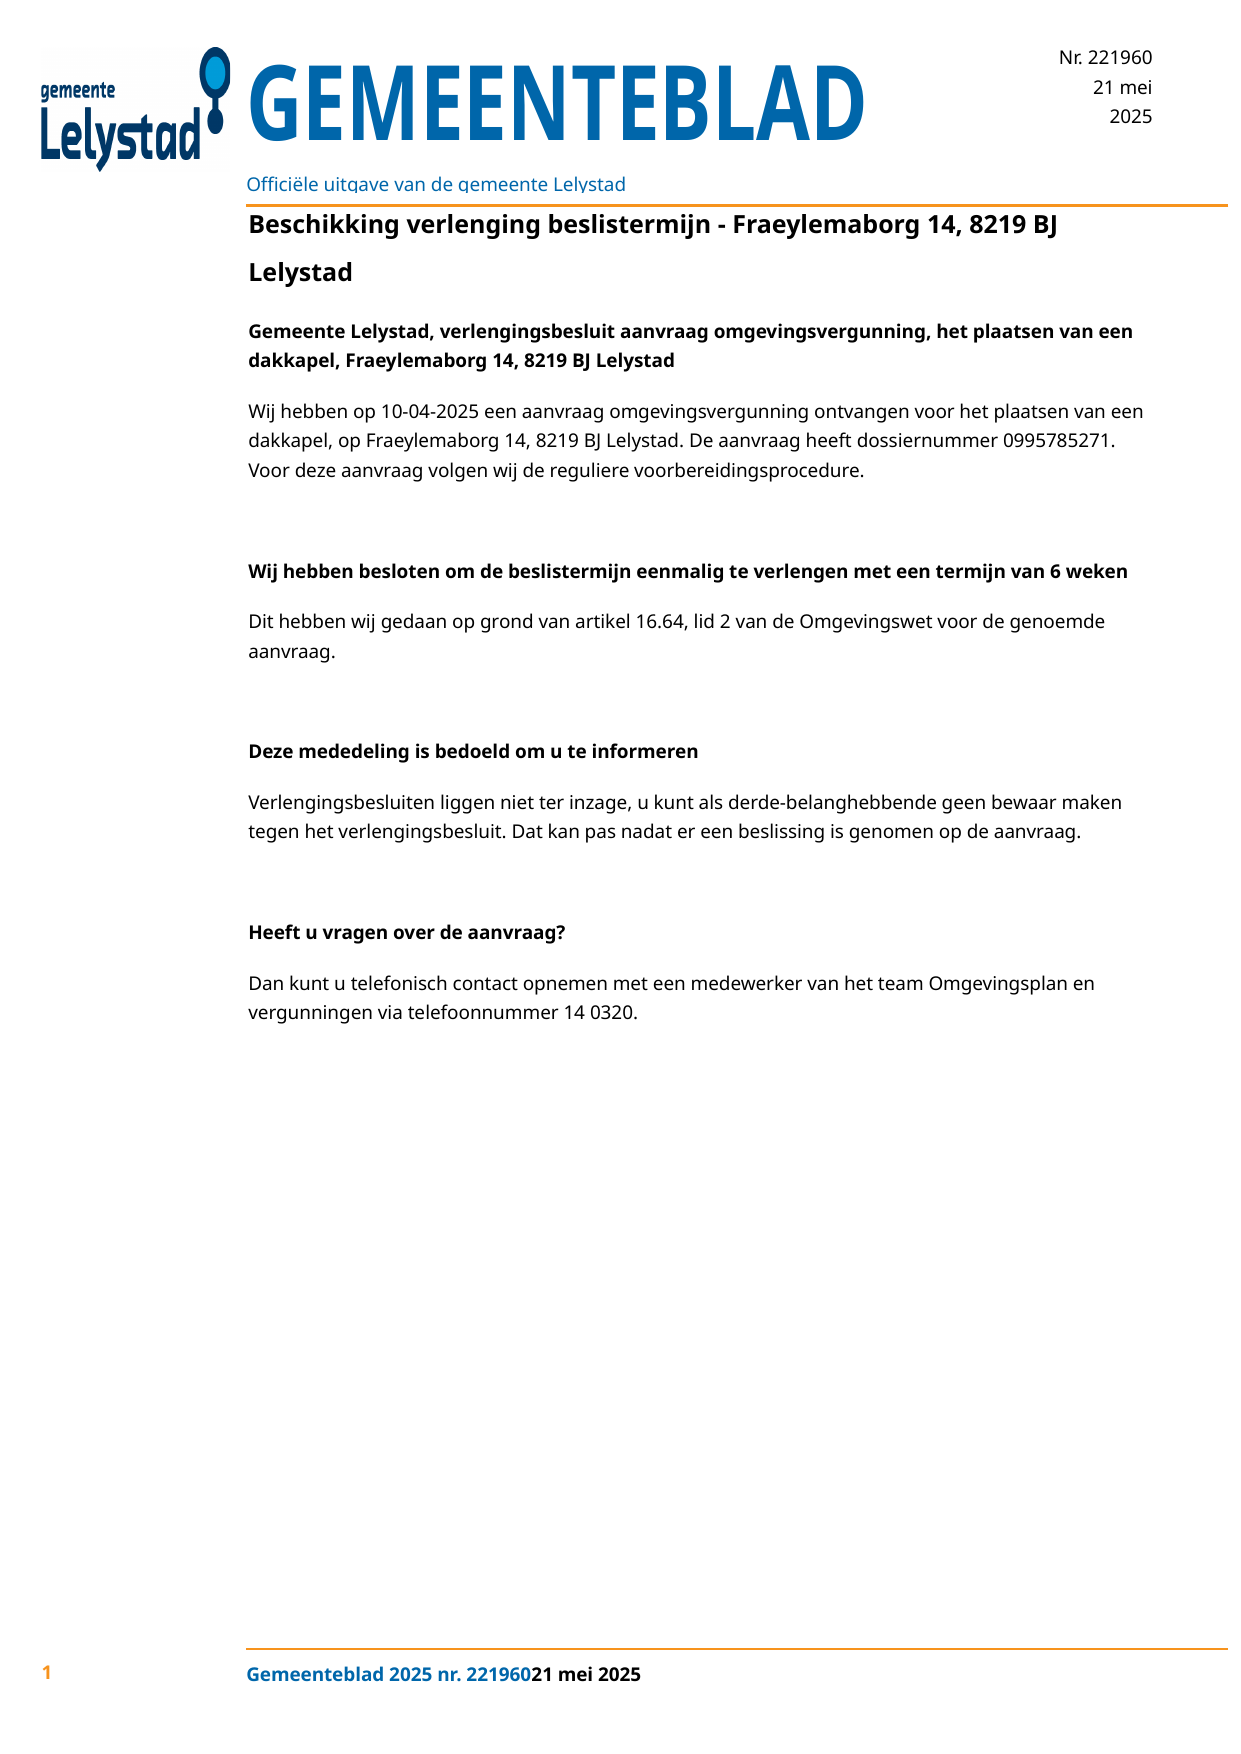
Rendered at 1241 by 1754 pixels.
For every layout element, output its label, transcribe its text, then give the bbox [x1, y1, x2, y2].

text Wij hebben op 10-04-2025 een aanvraag omgevingsvergunning ontvangen voor het plaatsen van een dakkapel, op Fraeylemaborg 14, 8219 BJ Lelystad. De aanvraag heeft dossiernummer 0995785271. Voor deze aanvraag volgen wij de reguliere voorbereidingsprocedure. [248, 398, 1152, 483]
text Wij hebben besloten om de beslistermijn eenmalig te verlengen met een termijn van 6 weken [248, 558, 1152, 584]
text Gemeente Lelystad, verlengingsbesluit aanvraag omgevingsvergunning, het plaatsen van een dakkapel, Fraeylemaborg 14, 8219 BJ Lelystad [248, 318, 1152, 373]
text Verlengingsbesluiten liggen niet ter inzage, u kunt als derde-belanghebbende geen bewaar maken tegen het verlengingsbesluit. Dat kan pas nadat er een beslissing is genomen op de aanvraag. [248, 789, 1152, 844]
text Beschikking verlenging beslistermijn - Fraeylemaborg 14, 8219 BJ Lelystad [248, 207, 1152, 288]
text Heeft u vragen over de aanvraag? [248, 919, 1152, 945]
picture [41, 47, 231, 172]
text Dan kunt u telefonisch contact opnemen met een medewerker van het team Omgevingsplan en vergunningen via telefoonnummer 14 0320. [248, 970, 1152, 1025]
text Dit hebben wij gedaan op grond van artikel 16.64, lid 2 van de Omgevingswet voor de genoemde aanvraag. [248, 608, 1152, 664]
text Deze mededeling is bedoeld om u te informeren [248, 739, 1152, 764]
